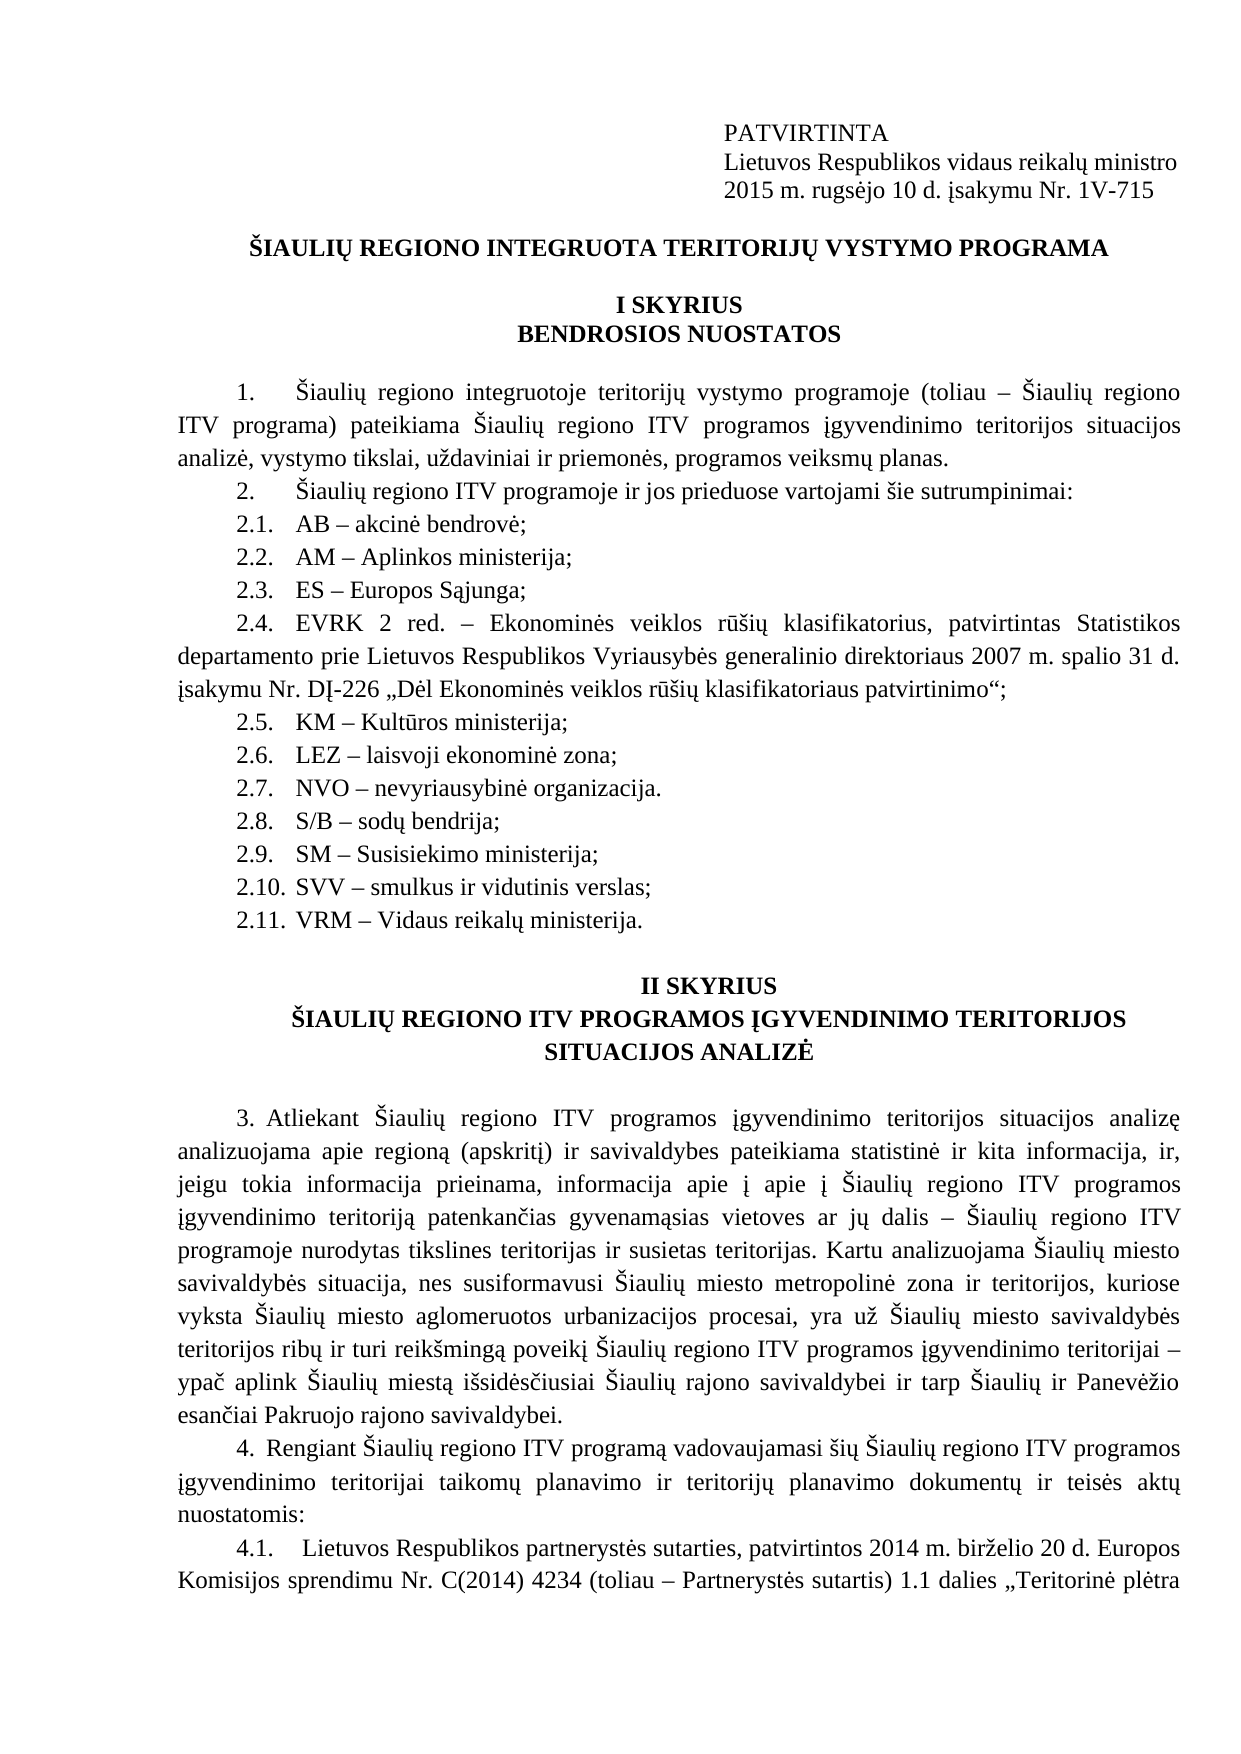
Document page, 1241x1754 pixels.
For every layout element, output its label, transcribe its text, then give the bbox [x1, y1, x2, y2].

text BENDROSIOS NUOSTATOS [177, 319, 1181, 348]
text 2.1. AB – akcinė bendrovė; [177, 509, 1181, 538]
text 2. Šiaulių regiono ITV programoje ir jos prieduose vartojami šie sutrumpinimai: [177, 476, 1181, 505]
text I SKYRIUS [177, 291, 1181, 319]
text II SKYRIUS [177, 971, 1181, 1000]
text 2.6. LEZ – laisvoji ekonominė zona; [177, 740, 1181, 769]
text 2.5. KM – Kultūros ministerija; [177, 707, 1181, 736]
text 2.7. NVO – nevyriausybinė organizacija. [177, 773, 1181, 802]
text 2.8. S/B – sodų bendrija; [177, 806, 1181, 835]
text ŠIAULIŲ REGIONO ITV PROGRAMOS ĮGYVENDINIMO TERITORIJOS SITUACIJOS ANALIZĖ [177, 1004, 1181, 1066]
text PATVIRTINTA [723, 118, 1181, 147]
text 2015 m. rugsėjo 10 d. įsakymu Nr. 1V-715 [723, 176, 1181, 204]
text 2.9. SM – Susisiekimo ministerija; [177, 839, 1181, 868]
text 2.10. SVV – smulkus ir vidutinis verslas; [177, 872, 1181, 901]
text Lietuvos Respublikos vidaus reikalų ministro [723, 147, 1181, 176]
text 2.11. VRM – Vidaus reikalų ministerija. [177, 905, 1181, 934]
text 4.1. Lietuvos Respublikos partnerystės sutarties, patvirtintos 2014 m. birželio 20 d. Europos Komisijos sprendimu Nr. C(2014) 4234 (toliau – Partnerystės sutartis) 1.1 dalies „Teritorinė plėtra [177, 1533, 1181, 1594]
text 2.2. AM – Aplinkos ministerija; [177, 542, 1181, 571]
text 2.3. ES – Europos Sąjunga; [177, 575, 1181, 604]
text ŠIAULIŲ REGIONO INTEGRUOTA TERITORIJŲ VYSTYMO PROGRAMA [177, 233, 1181, 262]
text 4. Rengiant Šiaulių regiono ITV programą vadovaujamasi šių Šiaulių regiono ITV programos įgyvendinimo teritorijai taikomų planavimo ir teritorijų planavimo dokumentų ir teisės aktų nuostatomis: [177, 1433, 1181, 1528]
text 3. Atliekant Šiaulių regiono ITV programos įgyvendinimo teritorijos situacijos analizę analizuojama apie regioną (apskritį) ir savivaldybes pateikiama statistinė ir kita informacija, ir, jeigu tokia informacija prieinama, informacija apie į apie į Šiaulių regiono ITV programos įgyvendinimo teritoriją patenkančias gyvenamąsias vietoves ar jų dalis – Šiaulių regiono ITV programoje nurodytas tikslines teritorijas ir susietas teritorijas. Kartu analizuojama Šiaulių miesto savivaldybės situacija, nes susiformavusi Šiaulių miesto metropolinė zona ir teritorijos, kuriose vyksta Šiaulių miesto aglomeruotos urbanizacijos procesai, yra už Šiaulių miesto savivaldybės teritorijos ribų ir turi reikšmingą poveikį Šiaulių regiono ITV programos įgyvendinimo teritorijai – ypač aplink Šiaulių miestą išsidėsčiusiai Šiaulių rajono savivaldybei ir tarp Šiaulių ir Panevėžio esančiai Pakruojo rajono savivaldybei. [177, 1103, 1181, 1429]
text 2.4. EVRK 2 red. – Ekonominės veiklos rūšių klasifikatorius, patvirtintas Statistikos departamento prie Lietuvos Respublikos Vyriausybės generalinio direktoriaus 2007 m. spalio 31 d. įsakymu Nr. DĮ-226 „Dėl Ekonominės veiklos rūšių klasifikatoriaus patvirtinimo“; [177, 608, 1181, 703]
text 1. Šiaulių regiono integruotoje teritorijų vystymo programoje (toliau – Šiaulių regiono ITV programa) pateikiama Šiaulių regiono ITV programos įgyvendinimo teritorijos situacijos analizė, vystymo tikslai, uždaviniai ir priemonės, programos veiksmų planas. [177, 377, 1181, 472]
